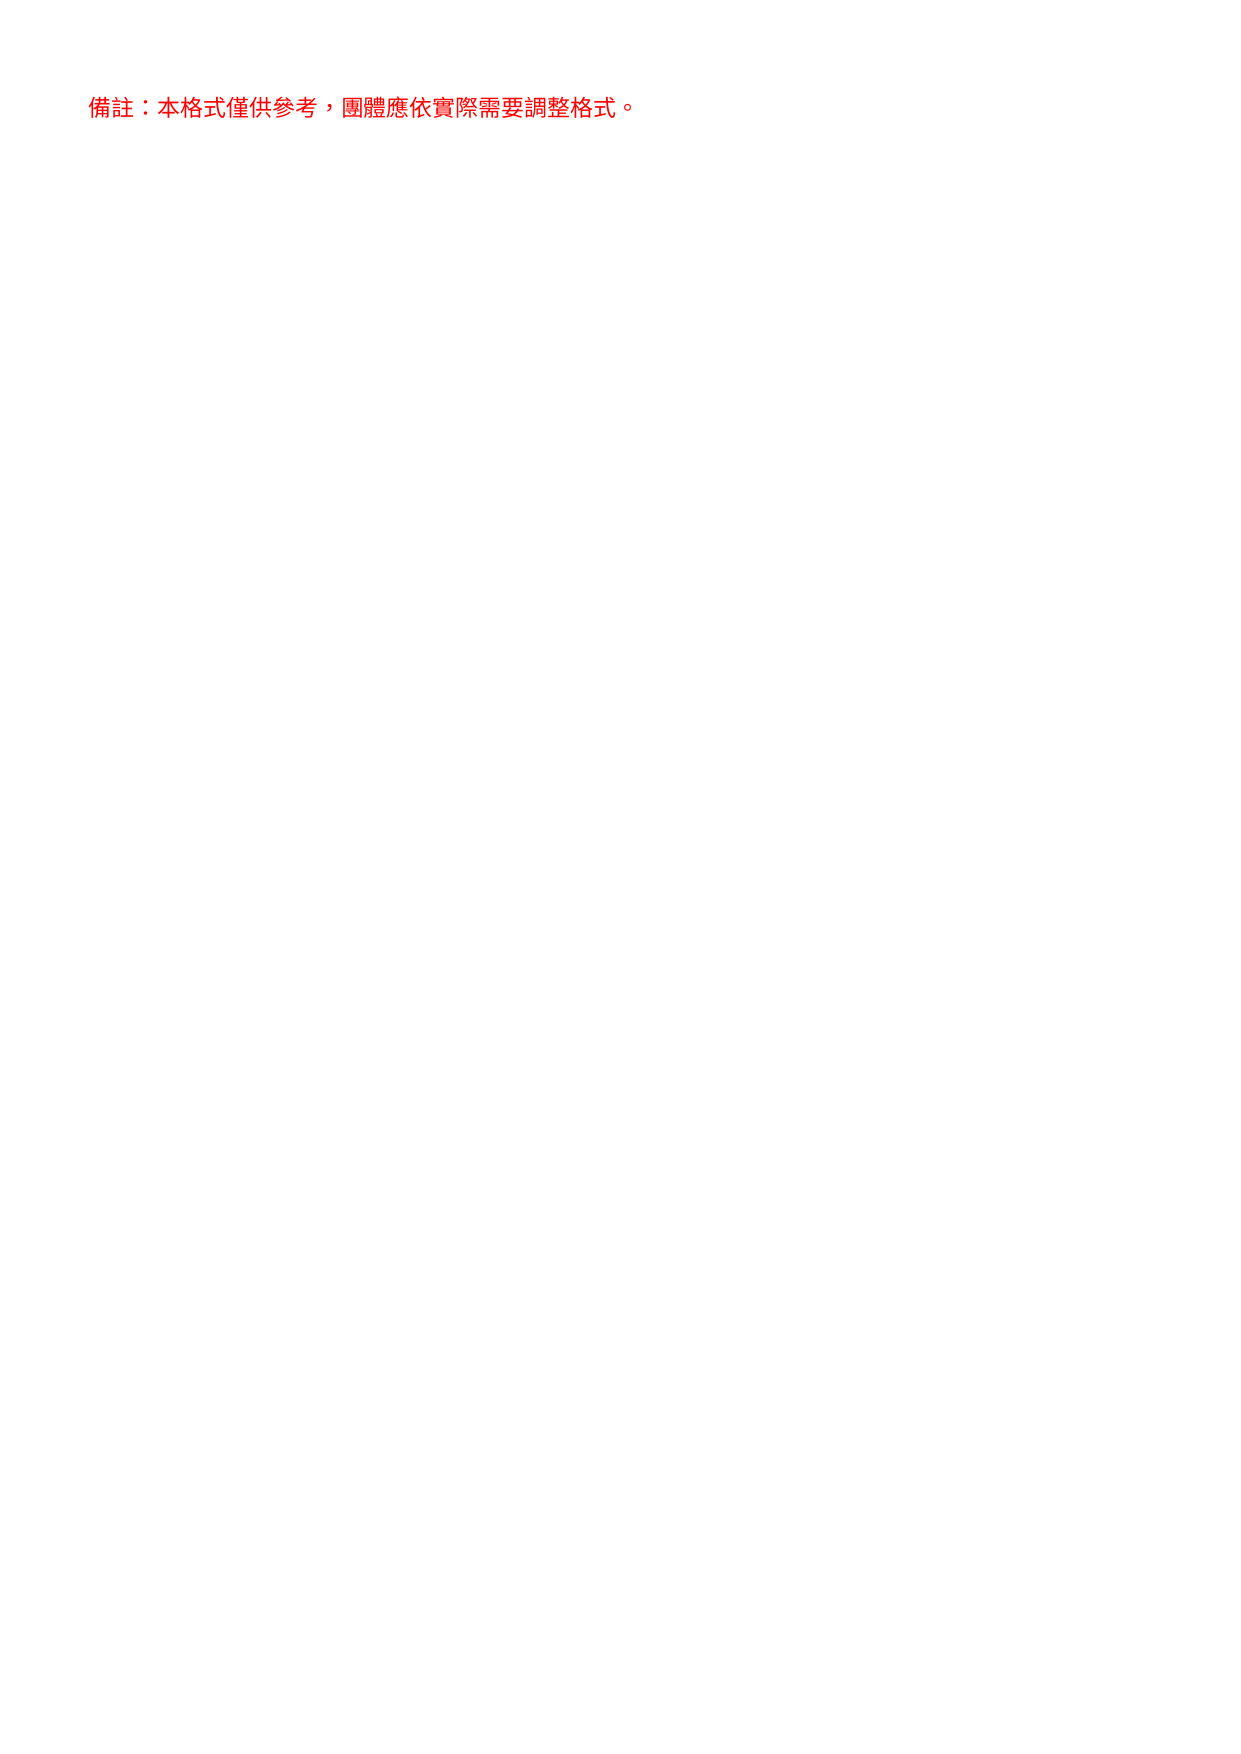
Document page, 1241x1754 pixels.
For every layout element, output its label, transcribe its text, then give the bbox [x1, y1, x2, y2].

text 備註：本格式僅供參考，團體應依實際需要調整格式。 [89, 64, 1152, 127]
